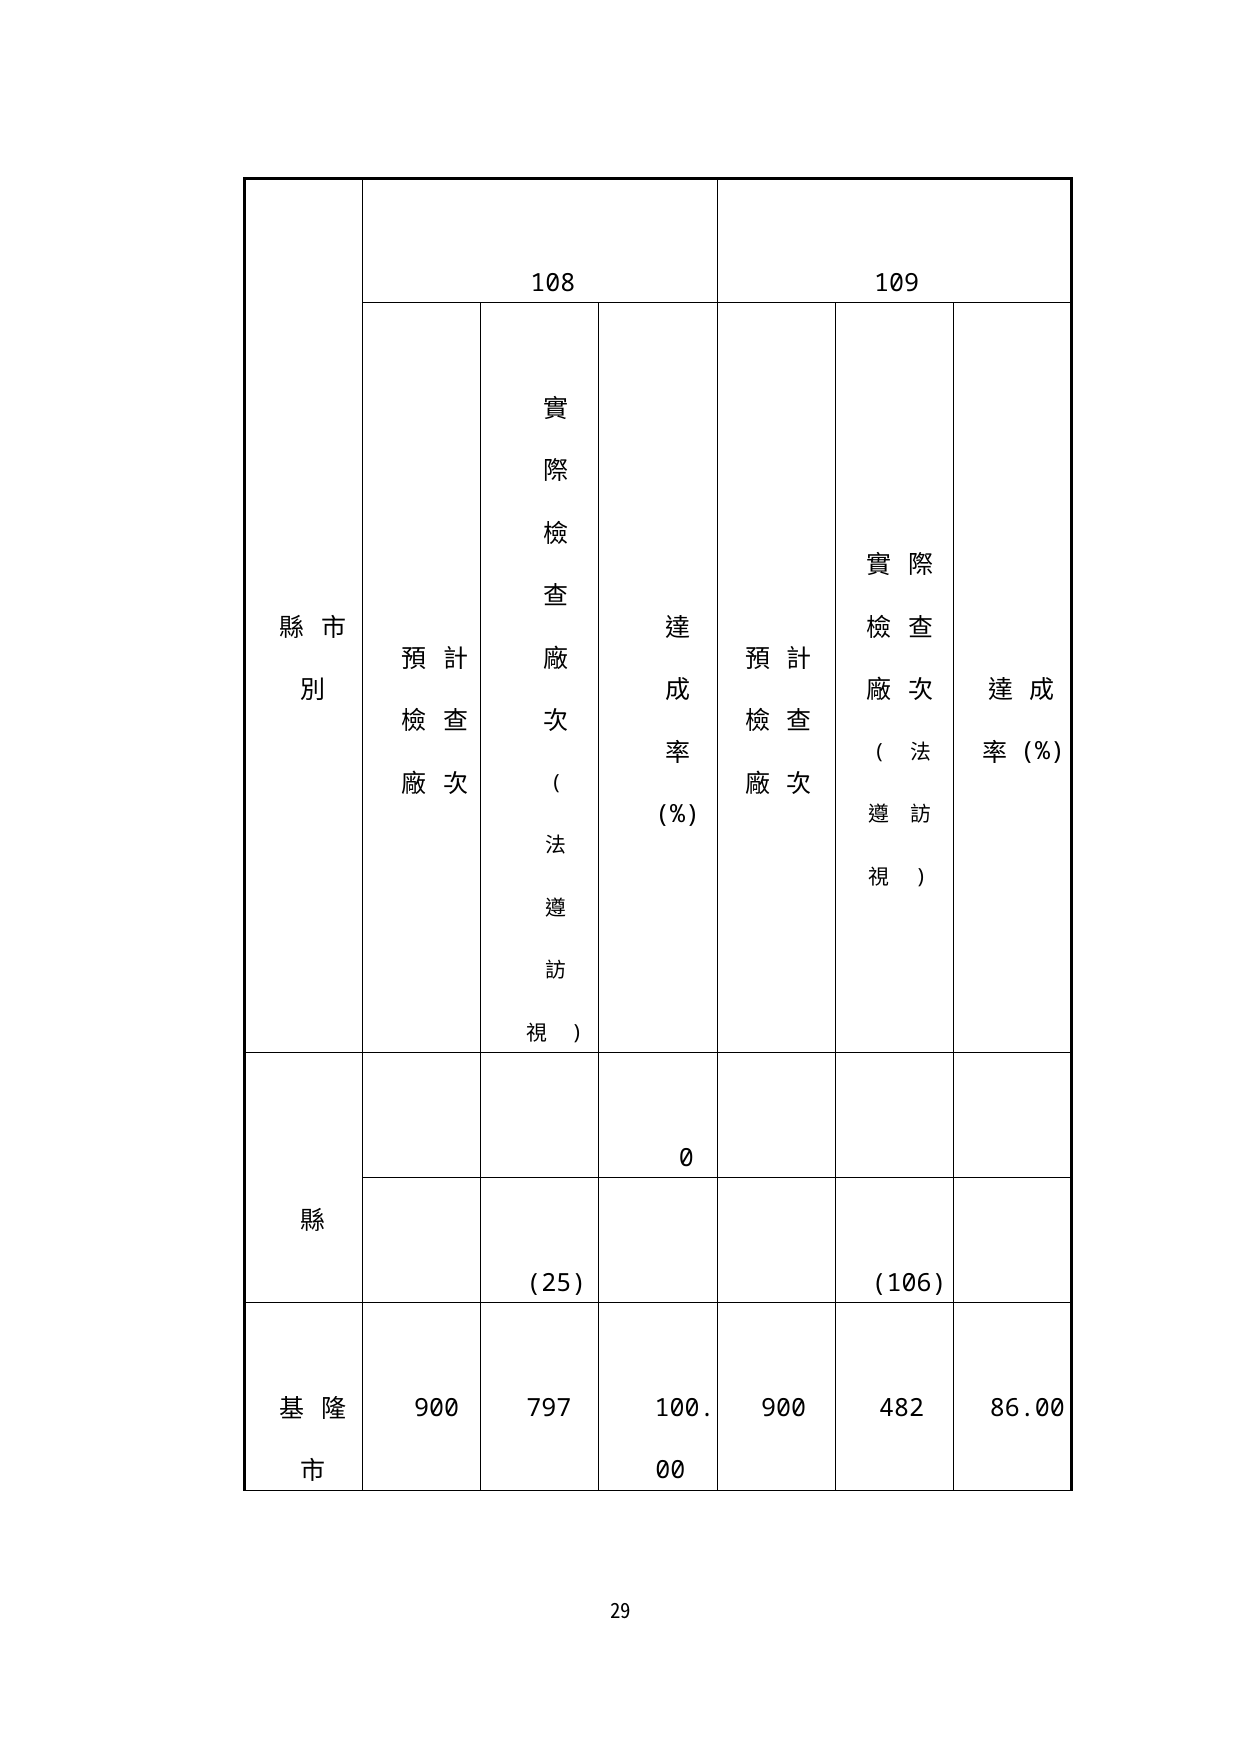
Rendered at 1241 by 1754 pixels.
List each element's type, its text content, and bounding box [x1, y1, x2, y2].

table_cell 86.00 [954, 1303, 1070, 1490]
table_cell 實際檢查廠次 (法遵訪視) [481, 303, 598, 1052]
table_cell 預計檢查廠次 [718, 303, 835, 1052]
table_cell 0 [599, 1053, 717, 1177]
table_cell [481, 1053, 598, 1177]
table_cell [954, 1178, 1070, 1302]
table_cell 900 [718, 1303, 835, 1490]
table_cell [599, 1178, 717, 1302]
table_cell (25) [481, 1178, 598, 1302]
table_header 109 [718, 180, 1070, 302]
table_cell 900 [363, 1303, 480, 1490]
table_cell 797 [481, 1303, 598, 1490]
table_cell 100.00 [599, 1303, 717, 1490]
table_cell 縣 [246, 1053, 362, 1302]
table_header 縣市別 [246, 180, 362, 1052]
table_cell [718, 1178, 835, 1302]
table_cell [363, 1053, 480, 1177]
table_cell [363, 1178, 480, 1302]
table_cell 482 [836, 1303, 953, 1490]
table_cell 預計檢查廠次 [363, 303, 480, 1052]
table_cell 達成率(%) [599, 303, 717, 1052]
table_cell [836, 1053, 953, 1177]
table_cell 基隆市 [246, 1303, 362, 1490]
table_cell (106) [836, 1178, 953, 1302]
table_cell 達成率(%) [954, 303, 1070, 1052]
table_cell [954, 1053, 1070, 1177]
table_cell [718, 1053, 835, 1177]
table_cell 實際檢查廠次 (法遵訪視) [836, 303, 953, 1052]
table_header 108 [363, 180, 717, 302]
